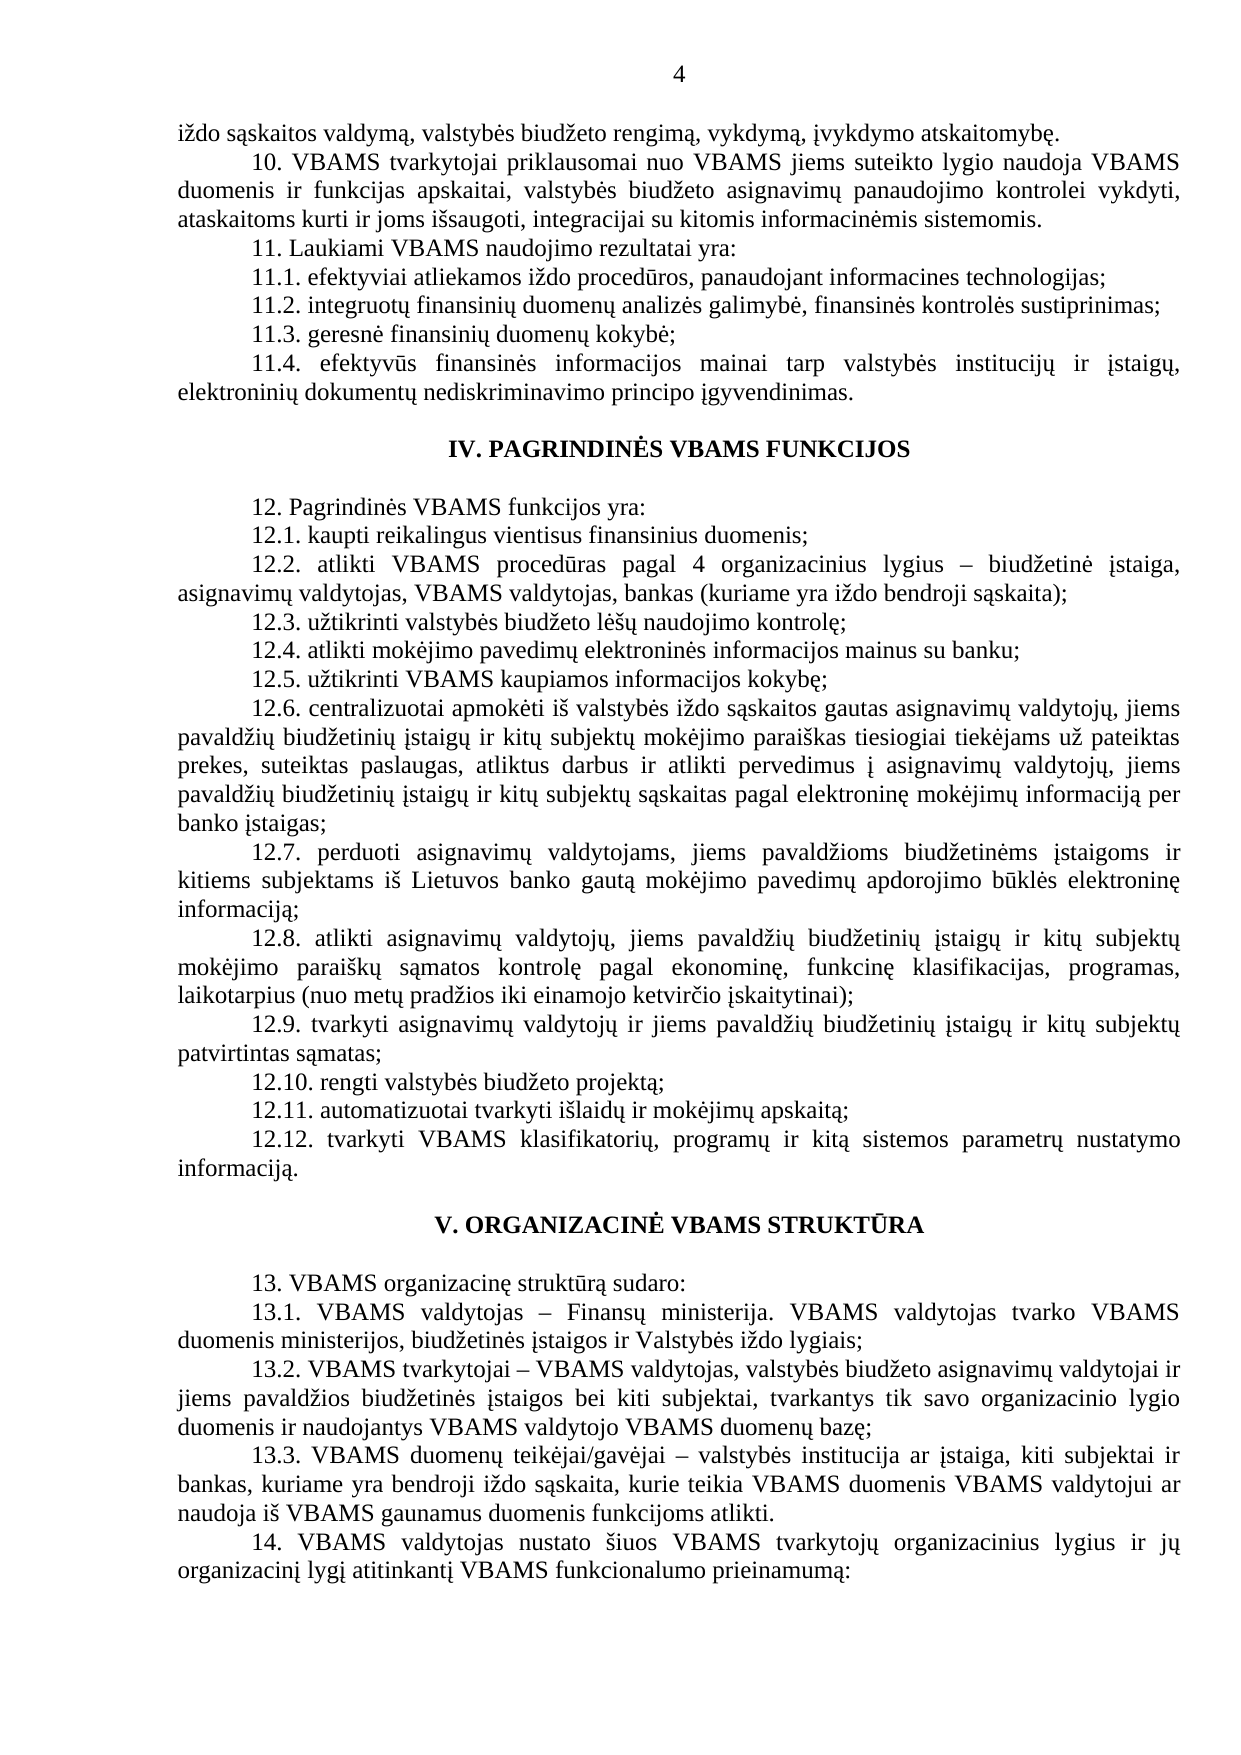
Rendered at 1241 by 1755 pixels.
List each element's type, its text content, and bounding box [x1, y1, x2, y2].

text IV. PAGRINDINĖS VBAMS FUNKCIJOS [177, 434, 1181, 463]
text 13.1. VBAMS valdytojas – Finansų ministerija. VBAMS valdytojas tvarko VBAMS duomenis ministerijos, biudžetinės įstaigos ir Valstybės iždo lygiais; [177, 1297, 1181, 1354]
text 14. VBAMS valdytojas nustato šiuos VBAMS tvarkytojų organizacinius lygius ir jų organizacinį lygį atitinkantį VBAMS funkcionalumo prieinamumą: [177, 1527, 1181, 1584]
text 12.2. atlikti VBAMS procedūras pagal 4 organizacinius lygius – biudžetinė įstaiga, asignavimų valdytojas, VBAMS valdytojas, bankas (kuriame yra iždo bendroji sąskaita); [177, 549, 1181, 607]
text 11.4. efektyvūs finansinės informacijos mainai tarp valstybės institucijų ir įstaigų, elektroninių dokumentų nediskriminavimo principo įgyvendinimas. [177, 348, 1181, 406]
text 12.10. rengti valstybės biudžeto projektą; [177, 1067, 1181, 1096]
text 12.8. atlikti asignavimų valdytojų, jiems pavaldžių biudžetinių įstaigų ir kitų subjektų mokėjimo paraiškų sąmatos kontrolę pagal ekonominę, funkcinę klasifikacijas, programas, laikotarpius (nuo metų pradžios iki einamojo ketvirčio įskaitytinai); [177, 923, 1181, 1009]
text 12.5. užtikrinti VBAMS kaupiamos informacijos kokybę; [177, 664, 1181, 693]
text 13.2. VBAMS tvarkytojai – VBAMS valdytojas, valstybės biudžeto asignavimų valdytojai ir jiems pavaldžios biudžetinės įstaigos bei kiti subjektai, tvarkantys tik savo organizacinio lygio duomenis ir naudojantys VBAMS valdytojo VBAMS duomenų bazę; [177, 1354, 1181, 1441]
text 12.1. kaupti reikalingus vientisus finansinius duomenis; [177, 521, 1181, 549]
text 11.2. integruotų finansinių duomenų analizės galimybė, finansinės kontrolės sustiprinimas; [177, 291, 1181, 319]
text 12.9. tvarkyti asignavimų valdytojų ir jiems pavaldžių biudžetinių įstaigų ir kitų subjektų patvirtintas sąmatas; [177, 1009, 1181, 1067]
text 12.7. perduoti asignavimų valdytojams, jiems pavaldžioms biudžetinėms įstaigoms ir kitiems subjektams iš Lietuvos banko gautą mokėjimo pavedimų apdorojimo būklės elektroninę informaciją; [177, 837, 1181, 923]
text 13.3. VBAMS duomenų teikėjai/gavėjai – valstybės institucija ar įstaiga, kiti subjektai ir bankas, kuriame yra bendroji iždo sąskaita, kurie teikia VBAMS duomenis VBAMS valdytojui ar naudoja iš VBAMS gaunamus duomenis funkcijoms atlikti. [177, 1441, 1181, 1527]
text 12.11. automatizuotai tvarkyti išlaidų ir mokėjimų apskaitą; [177, 1096, 1181, 1124]
text 11.3. geresnė finansinių duomenų kokybė; [177, 319, 1181, 348]
text iždo sąskaitos valdymą, valstybės biudžeto rengimą, vykdymą, įvykdymo atskaitomybę. [177, 118, 1181, 147]
text 10. VBAMS tvarkytojai priklausomai nuo VBAMS jiems suteikto lygio naudoja VBAMS duomenis ir funkcijas apskaitai, valstybės biudžeto asignavimų panaudojimo kontrolei vykdyti, ataskaitoms kurti ir joms išsaugoti, integracijai su kitomis informacinėmis sistemomis. [177, 147, 1181, 233]
text V. ORGANIZACINĖ VBAMS STRUKTŪRA [177, 1211, 1181, 1239]
text 12. Pagrindinės VBAMS funkcijos yra: [177, 492, 1181, 521]
text 13. VBAMS organizacinę struktūrą sudaro: [177, 1268, 1181, 1297]
text 12.3. užtikrinti valstybės biudžeto lėšų naudojimo kontrolę; [177, 607, 1181, 636]
text 12.4. atlikti mokėjimo pavedimų elektroninės informacijos mainus su banku; [177, 636, 1181, 664]
text 11. Laukiami VBAMS naudojimo rezultatai yra: [177, 233, 1181, 262]
text 11.1. efektyviai atliekamos iždo procedūros, panaudojant informacines technologijas; [177, 262, 1181, 291]
text 12.12. tvarkyti VBAMS klasifikatorių, programų ir kitą sistemos parametrų nustatymo informaciją. [177, 1124, 1181, 1182]
text 12.6. centralizuotai apmokėti iš valstybės iždo sąskaitos gautas asignavimų valdytojų, jiems pavaldžių biudžetinių įstaigų ir kitų subjektų mokėjimo paraiškas tiesiogiai tiekėjams už pateiktas prekes, suteiktas paslaugas, atliktus darbus ir atlikti pervedimus į asignavimų valdytojų, jiems pavaldžių biudžetinių įstaigų ir kitų subjektų sąskaitas pagal elektroninę mokėjimų informaciją per banko įstaigas; [177, 693, 1181, 837]
